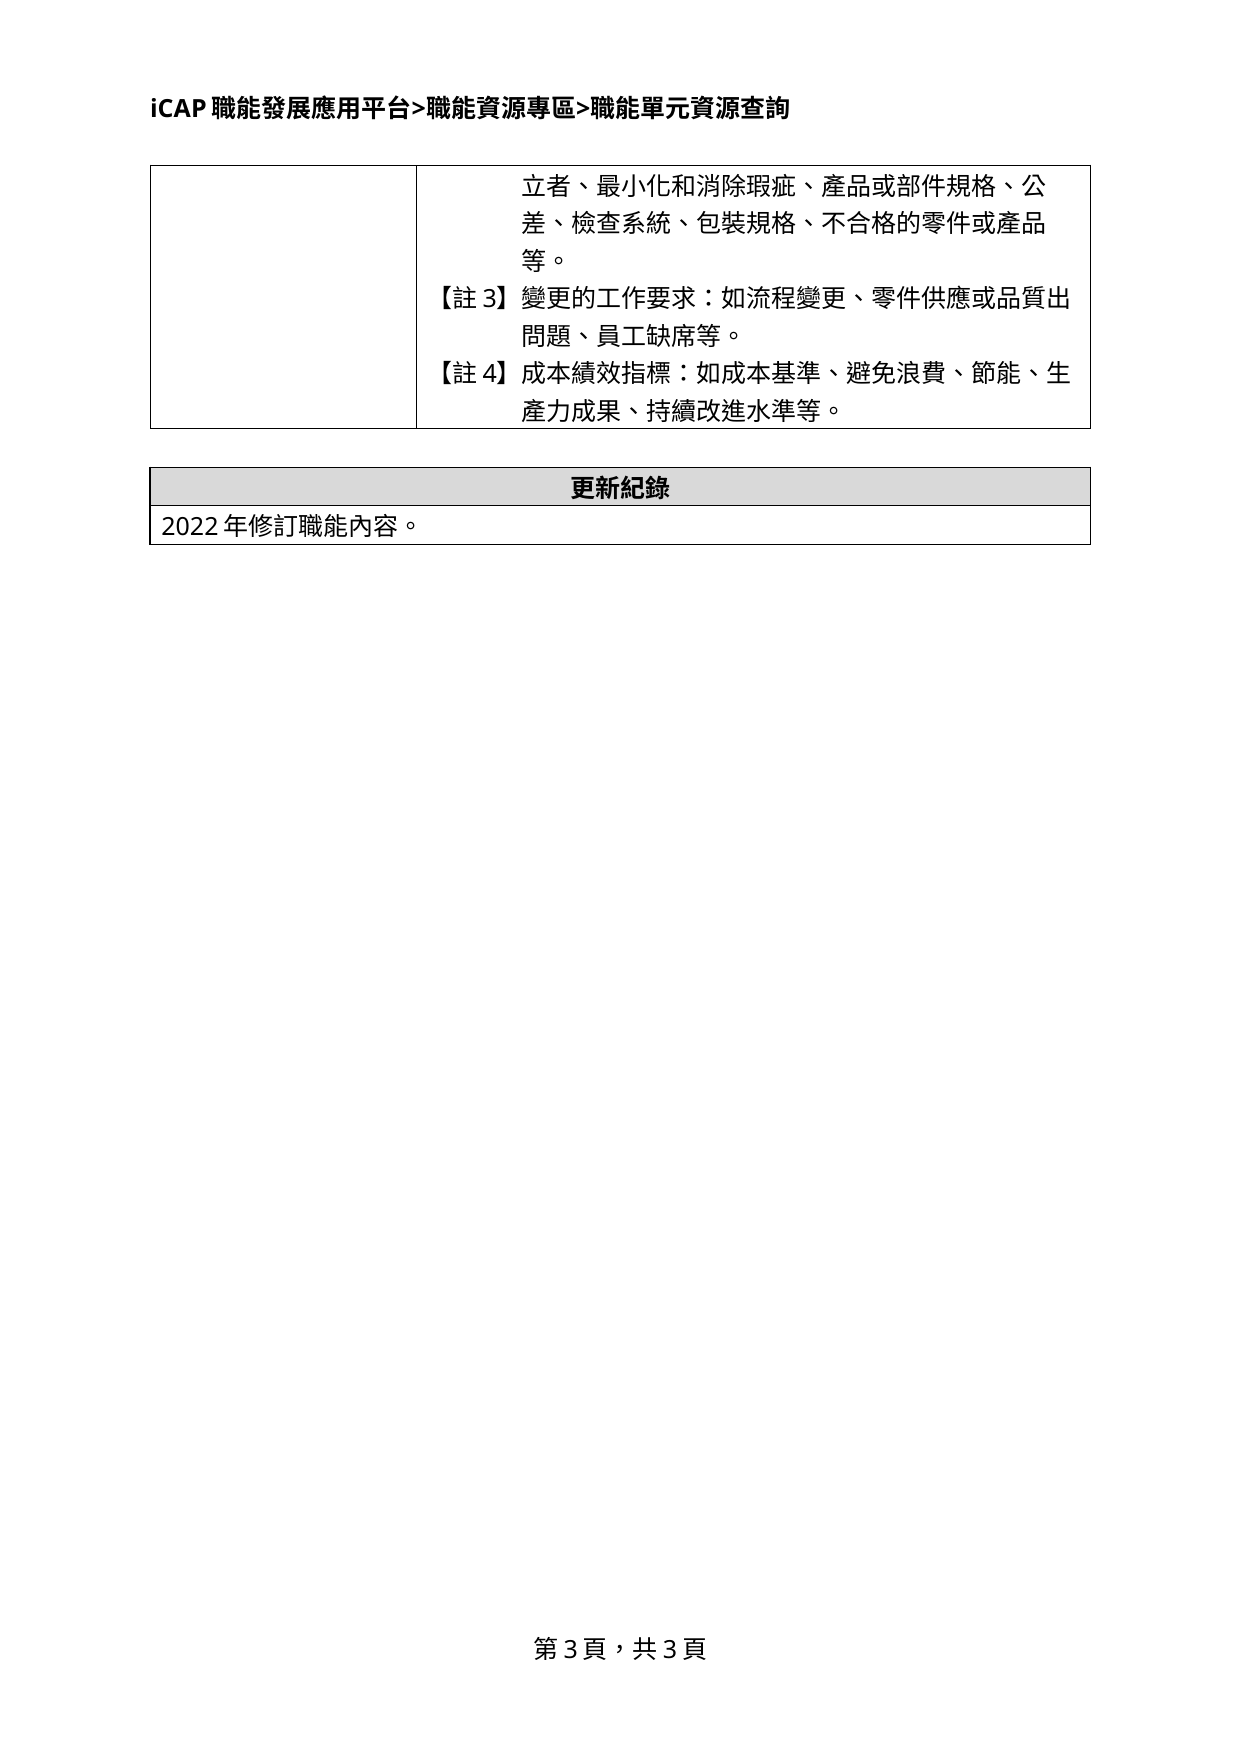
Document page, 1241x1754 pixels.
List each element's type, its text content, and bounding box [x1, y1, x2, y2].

table_cell [151, 166, 416, 428]
table_header 更新紀錄 [151, 468, 1090, 505]
table_cell 2022年修訂職能內容。 [151, 506, 1090, 544]
table_cell 立者、最小化和消除瑕疵、產品或部件規格、公差、檢查系統、包裝規格、不合格的零件或產品等。 【註3】變更的工作要求：如流程變更、零件供應或品質出問題、員工缺席等。 【註4】成本績效指標：如成本基準、避免浪費、節能、生產力成果、持續改進水準等。 [417, 166, 1090, 428]
